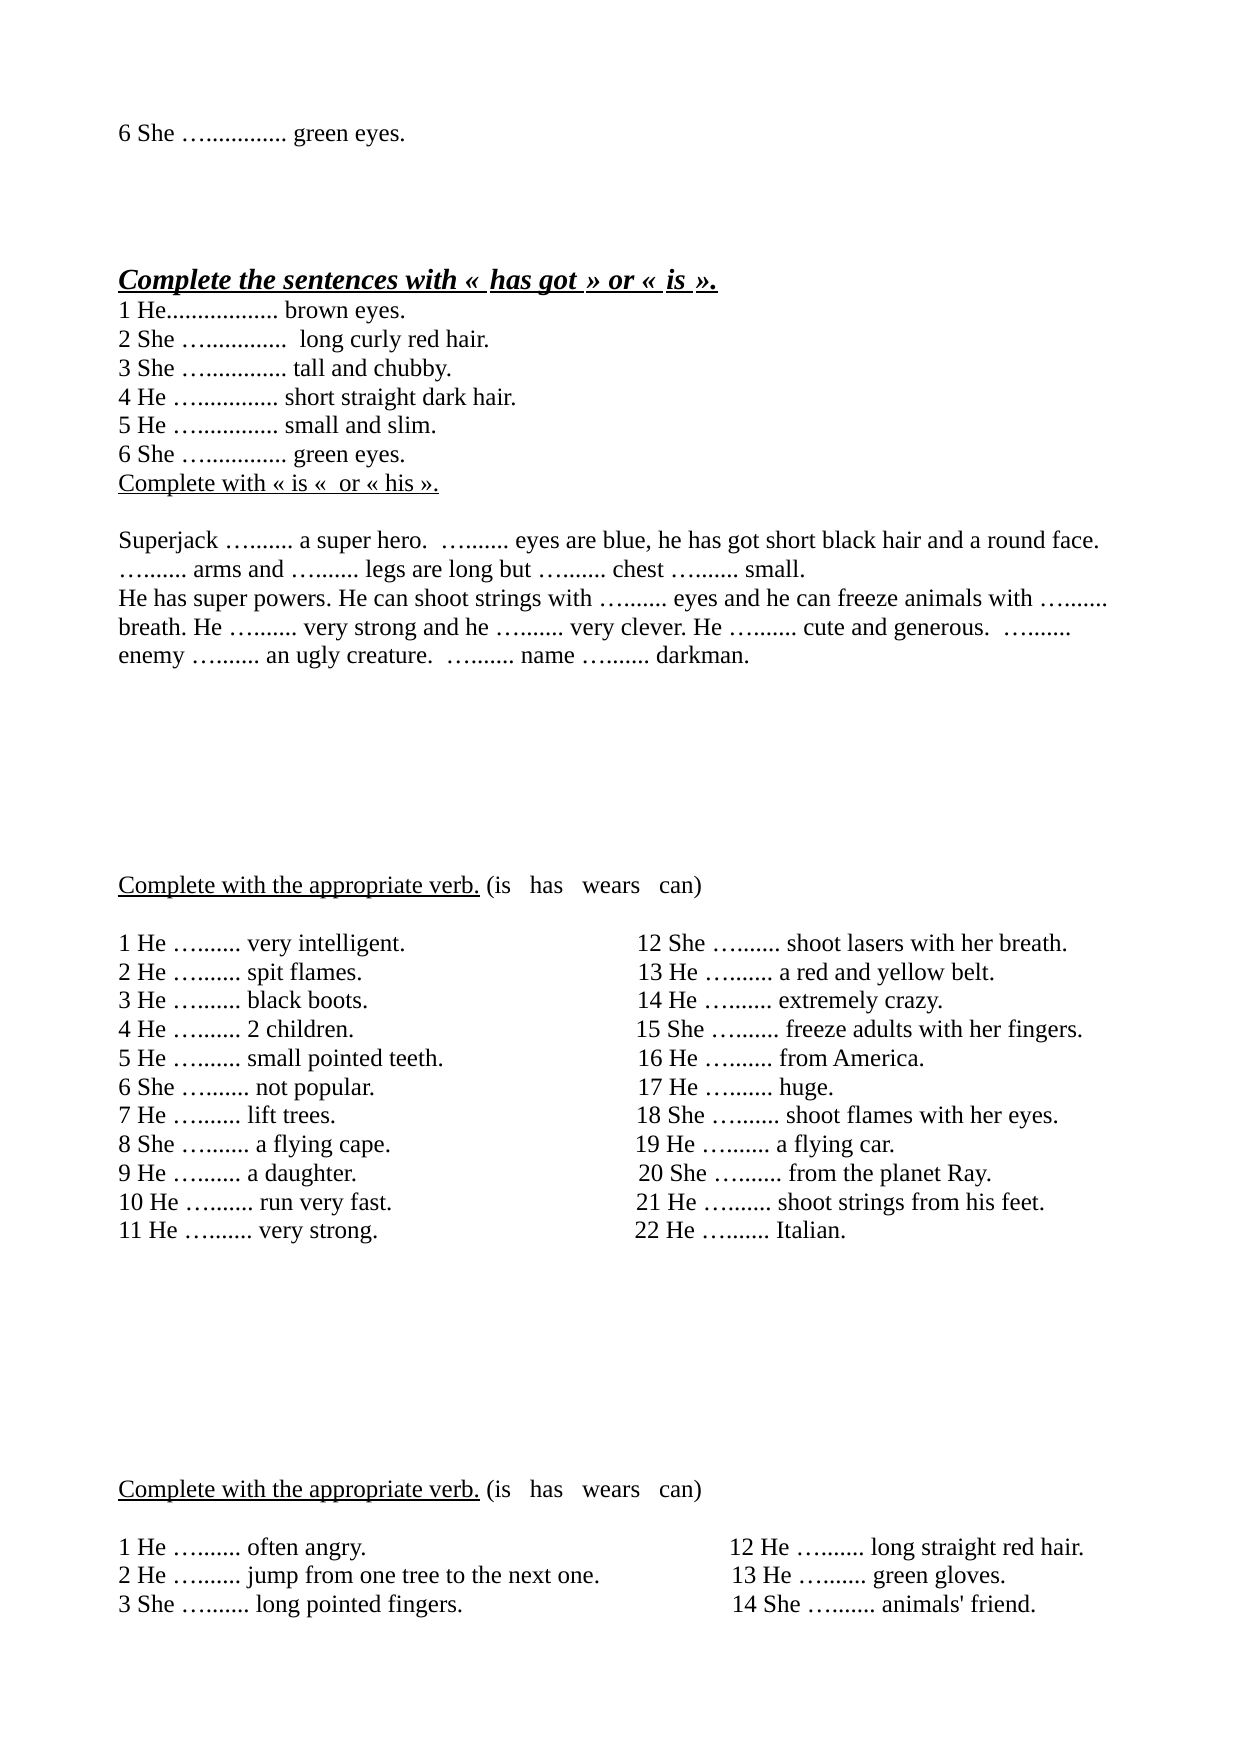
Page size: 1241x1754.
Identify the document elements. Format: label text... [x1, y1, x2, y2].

text 1 He …....... very intelligent. 12 She …....... shoot lasers with her breath. [118, 928, 1122, 957]
text 6 She …............. green eyes. [118, 118, 1122, 147]
text 1 He …....... often angry. 12 He …....... long straight red hair. [118, 1532, 1122, 1560]
text 9 He …....... a daughter. 20 She …....... from the planet Ray. [118, 1158, 1122, 1187]
text 3 She …............. tall and chubby. [118, 353, 1122, 382]
text 1 He.................. brown eyes. [118, 295, 1122, 324]
text Complete with the appropriate verb. (is has wears can) [118, 870, 1122, 899]
text 4 He …............. short straight dark hair. [118, 382, 1122, 410]
text 6 She …....... not popular. 17 He …....... huge. [118, 1072, 1122, 1100]
text 5 He …............. small and slim. [118, 410, 1122, 439]
text He has super powers. He can shoot strings with …....... eyes and he can freeze animals with …....... breath. He …....... very strong and he …....... very clever. He …....... cute and generous. …....... enemy …....... an ugly creature. …....... name …....... darkman. [118, 583, 1122, 669]
text Superjack …....... a super hero. …....... eyes are blue, he has got short black hair and a round face. [118, 525, 1122, 554]
text 5 He …....... small pointed teeth. 16 He …....... from America. [118, 1043, 1122, 1072]
text Complete with « is « or « his ». [118, 468, 1122, 497]
text 2 He …....... spit flames. 13 He …....... a red and yellow belt. [118, 957, 1122, 985]
text 3 He …....... black boots. 14 He …....... extremely crazy. [118, 985, 1122, 1014]
text Complete the sentences with « has got » or « is ». [118, 262, 1122, 295]
text 4 He …....... 2 children. 15 She …....... freeze adults with her fingers. [118, 1014, 1122, 1043]
text 8 She …....... a flying cape. 19 He …....... a flying car. [118, 1129, 1122, 1158]
text 7 He …....... lift trees. 18 She …....... shoot flames with her eyes. [118, 1100, 1122, 1129]
text …....... arms and …....... legs are long but …....... chest …....... small. [118, 554, 1122, 583]
text 2 He …....... jump from one tree to the next one. 13 He …....... green gloves. [118, 1560, 1122, 1589]
text 11 He …....... very strong. 22 He …....... Italian. [118, 1215, 1122, 1244]
text 3 She …....... long pointed fingers. 14 She …....... animals' friend. [118, 1589, 1122, 1618]
text 2 She …............. long curly red hair. [118, 324, 1122, 353]
text 10 He …....... run very fast. 21 He …....... shoot strings from his feet. [118, 1187, 1122, 1215]
text 6 She …............. green eyes. [118, 439, 1122, 468]
text Complete with the appropriate verb. (is has wears can) [118, 1474, 1122, 1503]
